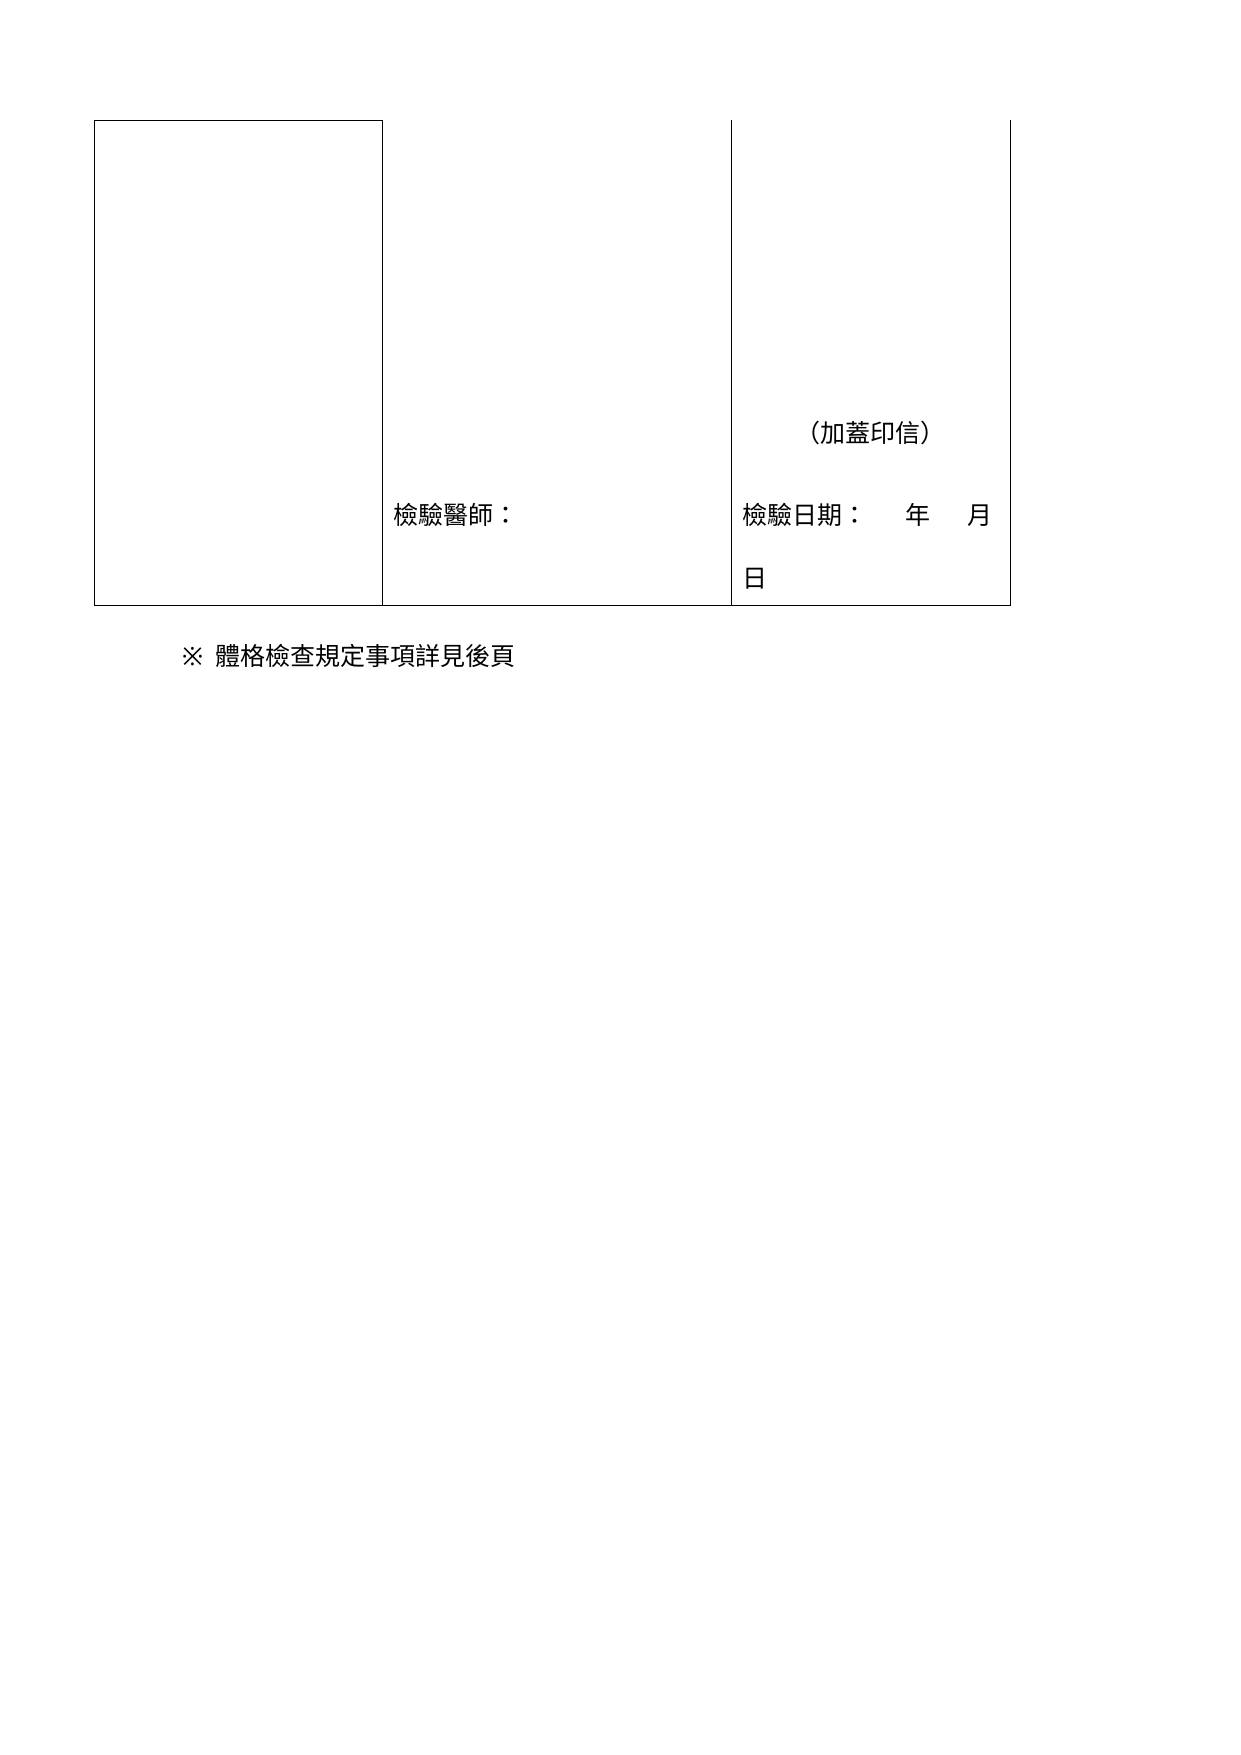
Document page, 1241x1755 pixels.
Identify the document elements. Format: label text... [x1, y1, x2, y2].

table_cell （加蓋印信） [732, 120, 1010, 471]
table_cell 檢驗醫師： [383, 471, 731, 605]
table_cell [383, 120, 731, 471]
table_cell [95, 121, 382, 605]
table_cell 檢驗日期： 年 月 日 [732, 471, 1010, 605]
list 體格檢查規定事項詳見後頁 [177, 613, 1093, 676]
